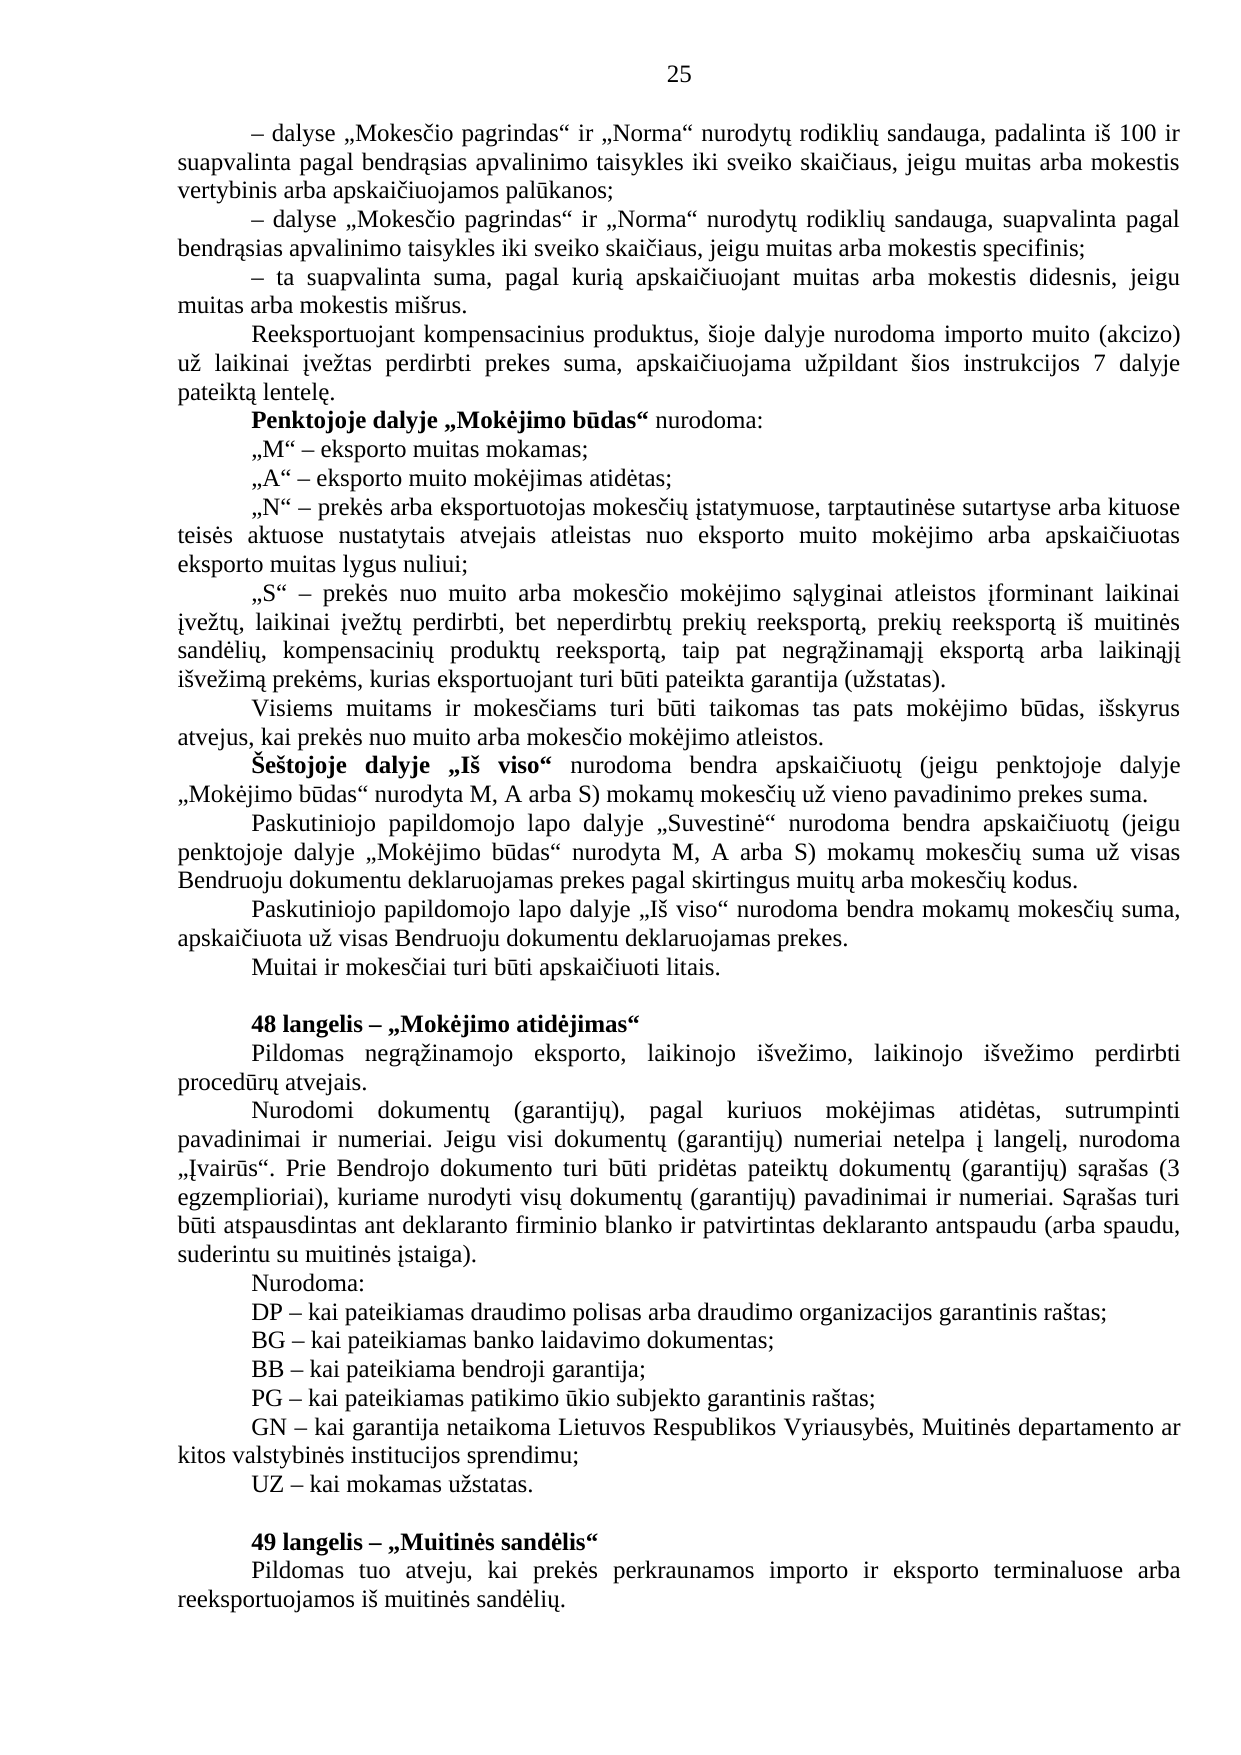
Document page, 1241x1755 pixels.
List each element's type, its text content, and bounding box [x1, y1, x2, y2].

text 49 langelis – „Muitinės sandėlis“ [177, 1527, 1181, 1556]
text Nurodomi dokumentų (garantijų), pagal kuriuos mokėjimas atidėtas, sutrumpinti pavadinimai ir numeriai. Jeigu visi dokumentų (garantijų) numeriai netelpa į langelį, nurodoma „Įvairūs“. Prie Bendrojo dokumento turi būti pridėtas pateiktų dokumentų (garantijų) sąrašas (3 egzemplioriai), kuriame nurodyti visų dokumentų (garantijų) pavadinimai ir numeriai. Sąrašas turi būti atspausdintas ant deklaranto firminio blanko ir patvirtintas deklaranto antspaudu (arba spaudu, suderintu su muitinės įstaiga). [177, 1096, 1181, 1268]
text PG – kai pateikiamas patikimo ūkio subjekto garantinis raštas; [177, 1383, 1181, 1412]
text „S“ – prekės nuo muito arba mokesčio mokėjimo sąlyginai atleistos įforminant laikinai įvežtų, laikinai įvežtų perdirbti, bet neperdirbtų prekių reeksportą, prekių reeksportą iš muitinės sandėlių, kompensacinių produktų reeksportą, taip pat negrąžinamąjį eksportą arba laikinąjį išvežimą prekėms, kurias eksportuojant turi būti pateikta garantija (užstatas). [177, 578, 1181, 693]
text GN – kai garantija netaikoma Lietuvos Respublikos Vyriausybės, Muitinės departamento ar kitos valstybinės institucijos sprendimu; [177, 1412, 1181, 1469]
text Visiems muitams ir mokesčiams turi būti taikomas tas pats mokėjimo būdas, išskyrus atvejus, kai prekės nuo muito arba mokesčio mokėjimo atleistos. [177, 693, 1181, 751]
text – dalyse „Mokesčio pagrindas“ ir „Norma“ nurodytų rodiklių sandauga, suapvalinta pagal bendrąsias apvalinimo taisykles iki sveiko skaičiaus, jeigu muitas arba mokestis specifinis; [177, 204, 1181, 262]
text Paskutiniojo papildomojo lapo dalyje „Iš viso“ nurodoma bendra mokamų mokesčių suma, apskaičiuota už visas Bendruoju dokumentu deklaruojamas prekes. [177, 894, 1181, 952]
text „M“ – eksporto muitas mokamas; [177, 434, 1181, 463]
text BB – kai pateikiama bendroji garantija; [177, 1354, 1181, 1383]
text DP – kai pateikiamas draudimo polisas arba draudimo organizacijos garantinis raštas; [177, 1297, 1181, 1326]
text – dalyse „Mokesčio pagrindas“ ir „Norma“ nurodytų rodiklių sandauga, padalinta iš 100 ir suapvalinta pagal bendrąsias apvalinimo taisykles iki sveiko skaičiaus, jeigu muitas arba mokestis vertybinis arba apskaičiuojamos palūkanos; [177, 118, 1181, 204]
text Penktojoje dalyje „Mokėjimo būdas“ nurodoma: [177, 406, 1181, 434]
text UZ – kai mokamas užstatas. [177, 1469, 1181, 1498]
text Pildomas tuo atveju, kai prekės perkraunamos importo ir eksporto terminaluose arba reeksportuojamos iš muitinės sandėlių. [177, 1556, 1181, 1613]
text BG – kai pateikiamas banko laidavimo dokumentas; [177, 1326, 1181, 1354]
text Šeštojoje dalyje „Iš viso“ nurodoma bendra apskaičiuotų (jeigu penktojoje dalyje „Mokėjimo būdas“ nurodyta M, A arba S) mokamų mokesčių už vieno pavadinimo prekes suma. [177, 751, 1181, 808]
text „N“ – prekės arba eksportuotojas mokesčių įstatymuose, tarptautinėse sutartyse arba kituose teisės aktuose nustatytais atvejais atleistas nuo eksporto muito mokėjimo arba apskaičiuotas eksporto muitas lygus nuliui; [177, 492, 1181, 578]
text Nurodoma: [177, 1268, 1181, 1297]
text „A“ – eksporto muito mokėjimas atidėtas; [177, 463, 1181, 492]
text 48 langelis – „Mokėjimo atidėjimas“ [177, 1009, 1181, 1038]
text Reeksportuojant kompensacinius produktus, šioje dalyje nurodoma importo muito (akcizo) už laikinai įvežtas perdirbti prekes suma, apskaičiuojama užpildant šios instrukcijos 7 dalyje pateiktą lentelę. [177, 319, 1181, 406]
text – ta suapvalinta suma, pagal kurią apskaičiuojant muitas arba mokestis didesnis, jeigu muitas arba mokestis mišrus. [177, 262, 1181, 319]
text Paskutiniojo papildomojo lapo dalyje „Suvestinė“ nurodoma bendra apskaičiuotų (jeigu penktojoje dalyje „Mokėjimo būdas“ nurodyta M, A arba S) mokamų mokesčių suma už visas Bendruoju dokumentu deklaruojamas prekes pagal skirtingus muitų arba mokesčių kodus. [177, 808, 1181, 894]
text Muitai ir mokesčiai turi būti apskaičiuoti litais. [177, 952, 1181, 981]
text Pildomas negrąžinamojo eksporto, laikinojo išvežimo, laikinojo išvežimo perdirbti procedūrų atvejais. [177, 1038, 1181, 1096]
